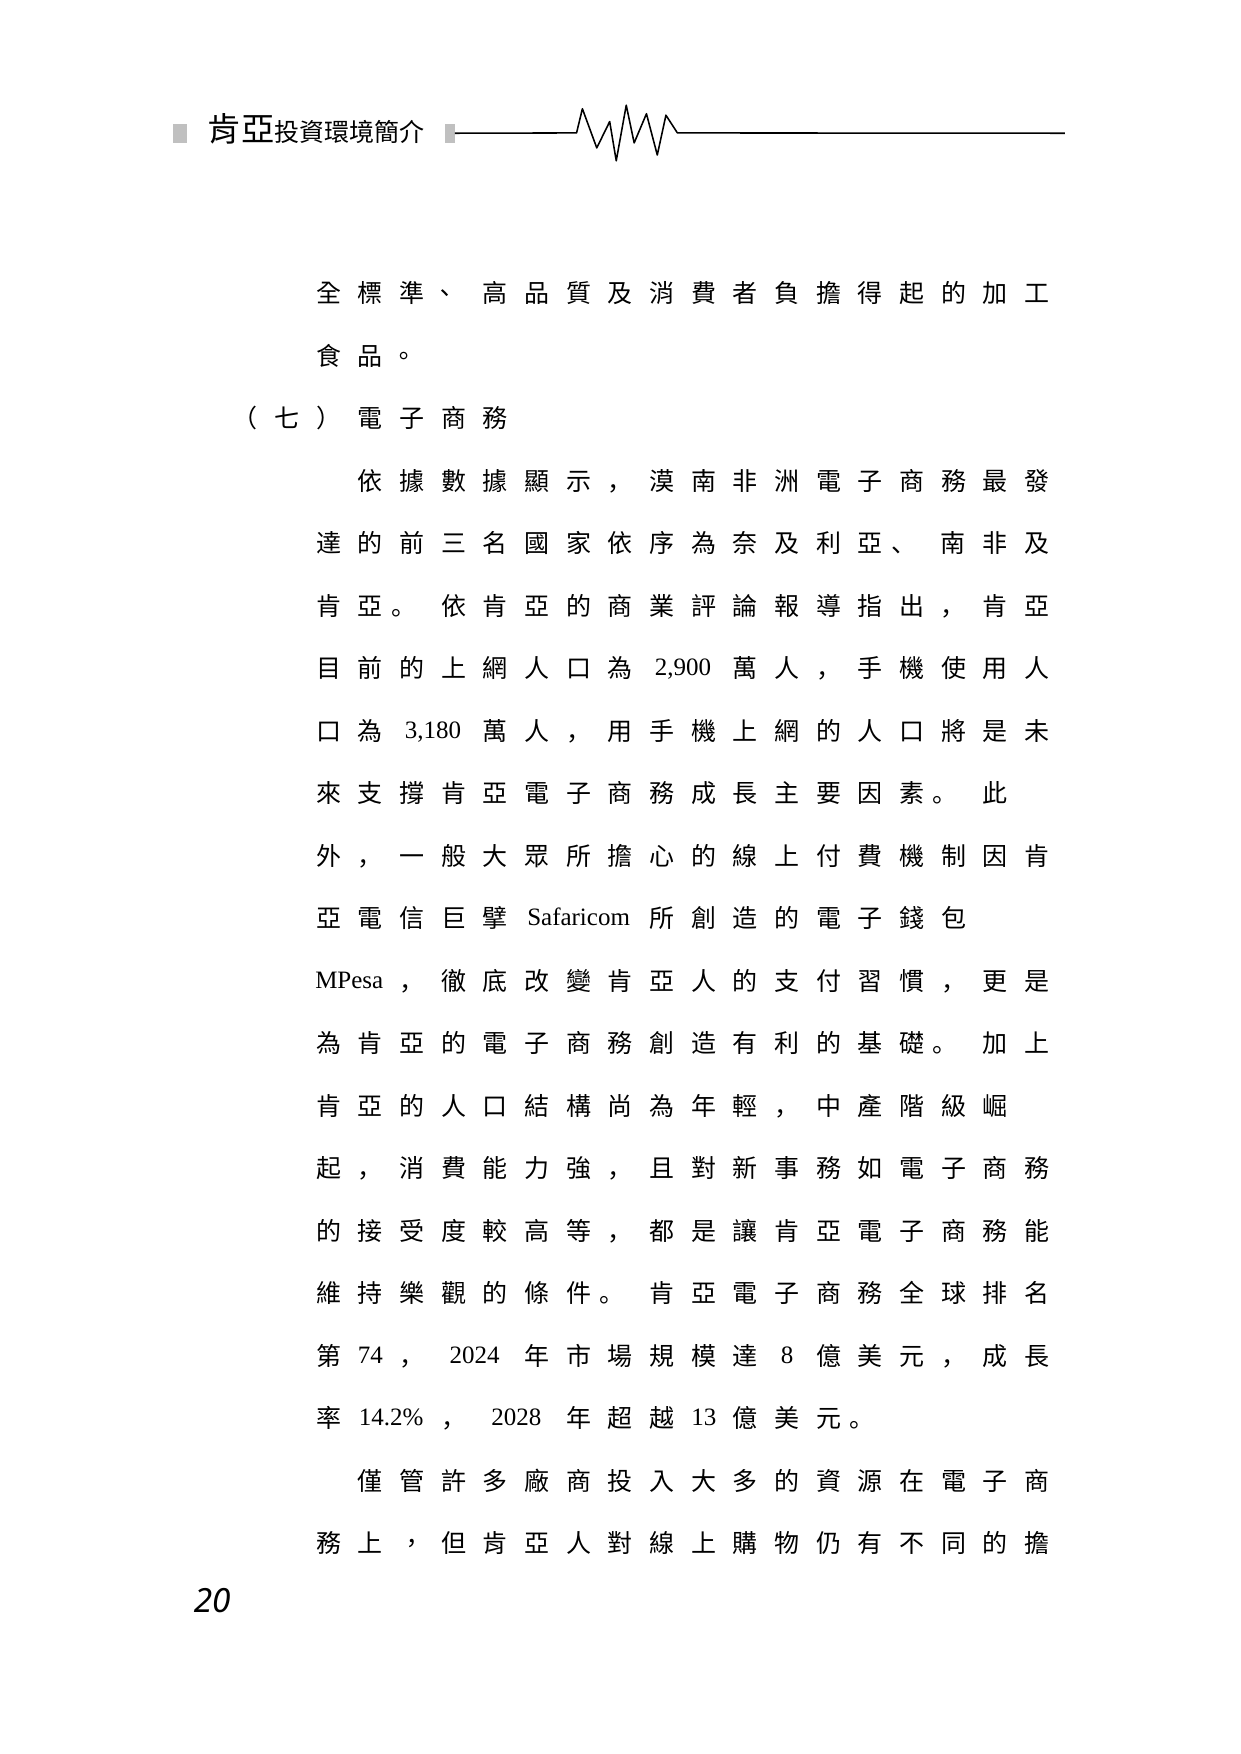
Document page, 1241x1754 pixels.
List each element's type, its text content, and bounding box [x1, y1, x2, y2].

text （七）電子商務 [207, 375, 1058, 438]
text 僅管許多廠商投入大多的資源在電子商務上，但肯亞人對線上購物仍有不同的擔 [281, 1438, 1058, 1563]
text 依據數據顯示，漠南非洲電子商務最發達的前三名國家依序為奈及利亞、南非及肯亞。依肯亞的商業評論報導指出，肯亞目前的上網人口為2,900萬人，手機使用人口為3,180萬人，用手機上網的人口將是未來支撐肯亞電子商務成長主要因素。此外，一般大眾所擔心的線上付費機制因肯亞電信巨擘Safaricom所創造的電子錢包MPesa，徹底改變肯亞人的支付習慣，更是為肯亞的電子商務創造有利的基礎。加上肯亞的人口結構尚為年輕，中產階級崛起，消費能力強，且對新事務如電子商務的接受度較高等，都是讓肯亞電子商務能維持樂觀的條件。肯亞電子商務全球排名第74，2024年市場規模達8億美元，成長率14.2%，2028年超越13億美元。 [281, 438, 1058, 1438]
text 全標準、高品質及消費者負擔得起的加工食品。 [281, 250, 1058, 375]
